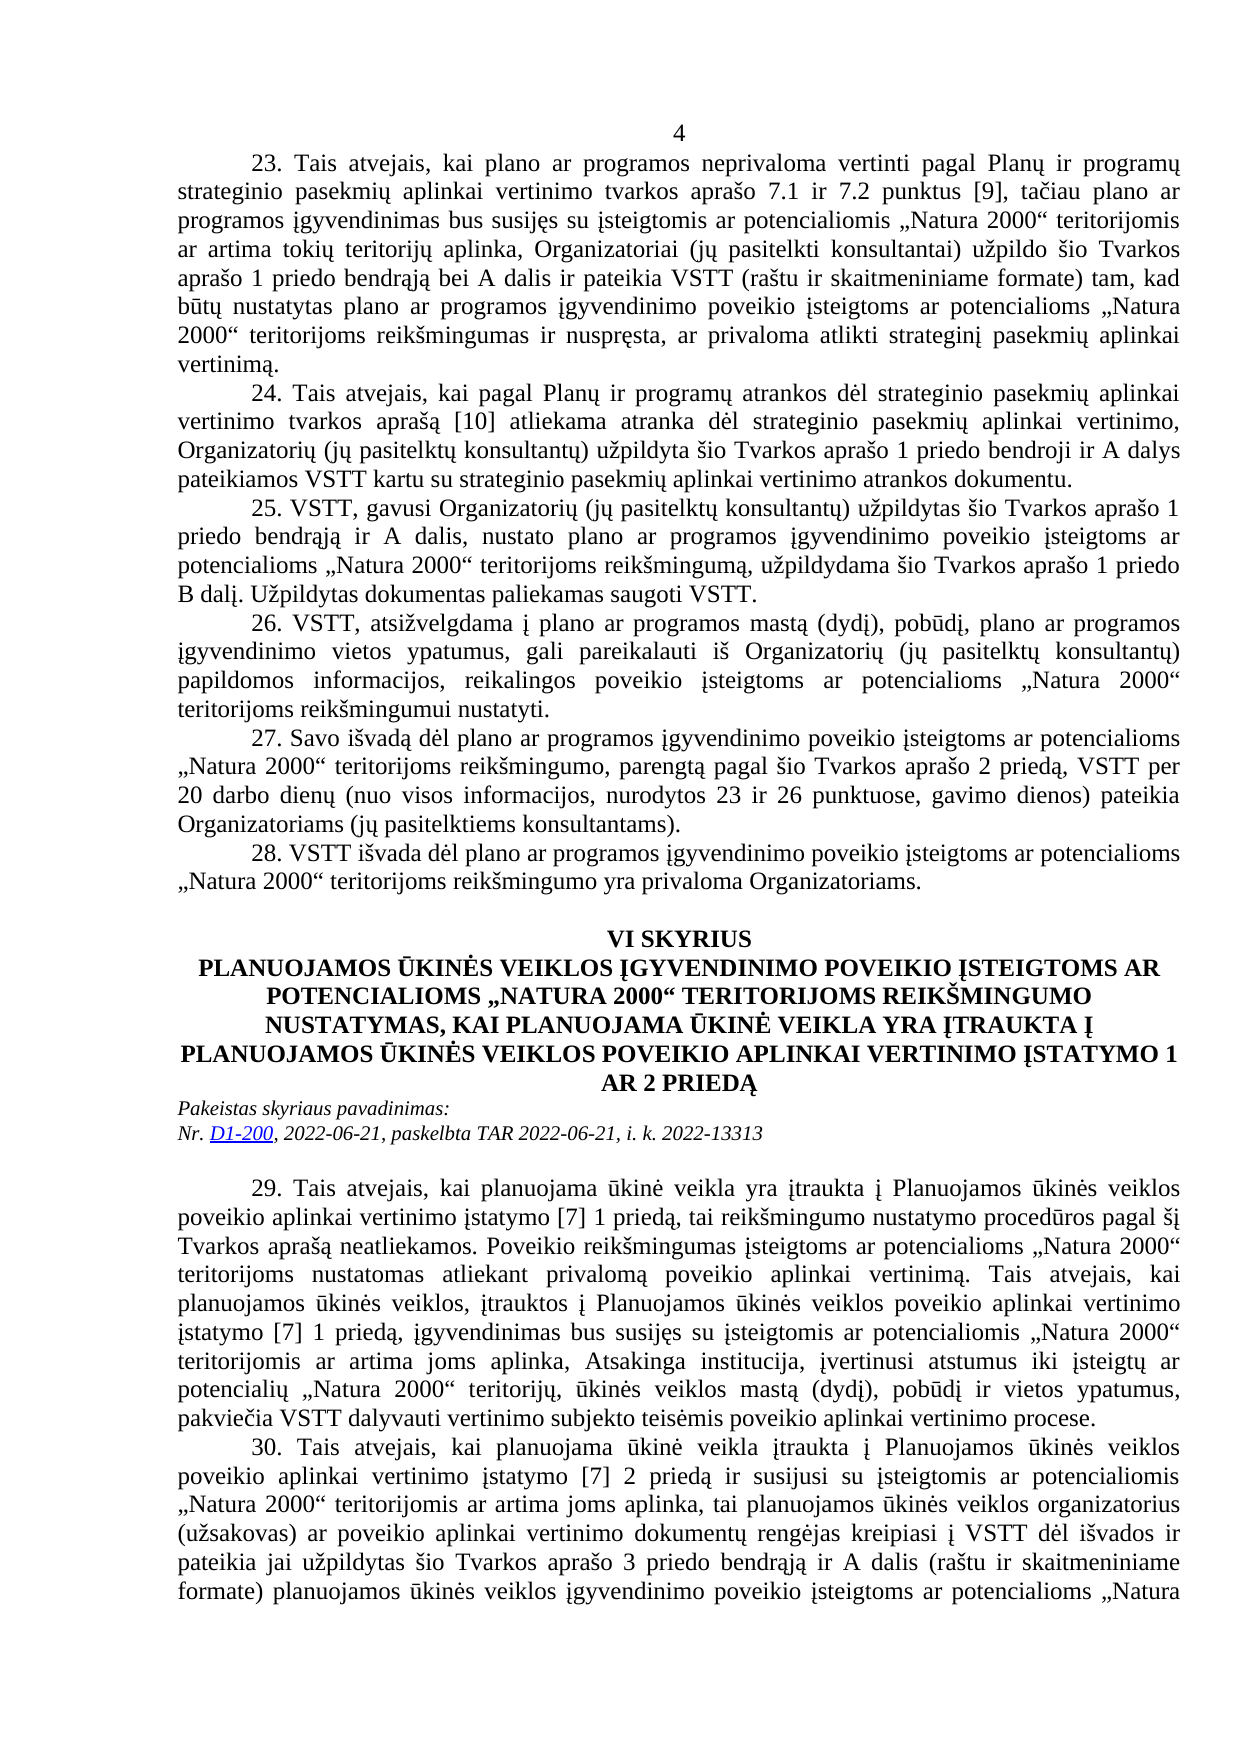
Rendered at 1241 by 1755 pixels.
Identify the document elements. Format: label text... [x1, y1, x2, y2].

text 28. VSTT išvada dėl plano ar programos įgyvendinimo poveikio įsteigtoms ar potencialioms „Natura 2000“ teritorijoms reikšmingumo yra privaloma Organizatoriams. [177, 838, 1181, 895]
text VI SKYRIUS [177, 924, 1181, 953]
text PLANUOJAMOS ŪKINĖS VEIKLOS ĮGYVENDINIMO POVEIKIO ĮSTEIGTOMS AR POTENCIALIOMS „NATURA 2000“ TERITORIJOMS REIKŠMINGUMO NUSTATYMAS, KAI PLANUOJAMA ŪKINĖ VEIKLA YRA ĮTRAUKTA Į PLANUOJAMOS ŪKINĖS VEIKLOS POVEIKIO APLINKAI VERTINIMO ĮSTATYMO 1 AR 2 PRIEDĄ [177, 953, 1181, 1096]
text Pakeistas skyriaus pavadinimas: [177, 1096, 1181, 1120]
text 29. Tais atvejais, kai planuojama ūkinė veikla yra įtraukta į Planuojamos ūkinės veiklos poveikio aplinkai vertinimo įstatymo [7] 1 priedą, tai reikšmingumo nustatymo procedūros pagal šį Tvarkos aprašą neatliekamos. Poveikio reikšmingumas įsteigtoms ar potencialioms „Natura 2000“ teritorijoms nustatomas atliekant privalomą poveikio aplinkai vertinimą. Tais atvejais, kai planuojamos ūkinės veiklos, įtrauktos į Planuojamos ūkinės veiklos poveikio aplinkai vertinimo įstatymo [7] 1 priedą, įgyvendinimas bus susijęs su įsteigtomis ar potencialiomis „Natura 2000“ teritorijomis ar artima joms aplinka, Atsakinga institucija, įvertinusi atstumus iki įsteigtų ar potencialių „Natura 2000“ teritorijų, ūkinės veiklos mastą (dydį), pobūdį ir vietos ypatumus, pakviečia VSTT dalyvauti vertinimo subjekto teisėmis poveikio aplinkai vertinimo procese. [177, 1173, 1181, 1432]
text 30. Tais atvejais, kai planuojama ūkinė veikla įtraukta į Planuojamos ūkinės veiklos poveikio aplinkai vertinimo įstatymo [7] 2 priedą ir susijusi su įsteigtomis ar potencialiomis „Natura 2000“ teritorijomis ar artima joms aplinka, tai planuojamos ūkinės veiklos organizatorius (užsakovas) ar poveikio aplinkai vertinimo dokumentų rengėjas kreipiasi į VSTT dėl išvados ir pateikia jai užpildytas šio Tvarkos aprašo 3 priedo bendrąją ir A dalis (raštu ir skaitmeniniame formate) planuojamos ūkinės veiklos įgyvendinimo poveikio įsteigtoms ar potencialioms „Natura [177, 1432, 1181, 1604]
text 24. Tais atvejais, kai pagal Planų ir programų atrankos dėl strateginio pasekmių aplinkai vertinimo tvarkos aprašą [10] atliekama atranka dėl strateginio pasekmių aplinkai vertinimo, Organizatorių (jų pasitelktų konsultantų) užpildyta šio Tvarkos aprašo 1 priedo bendroji ir A dalys pateikiamos VSTT kartu su strateginio pasekmių aplinkai vertinimo atrankos dokumentu. [177, 378, 1181, 493]
text Nr. D1-200, 2022-06-21, paskelbta TAR 2022-06-21, i. k. 2022-13313 [177, 1120, 1181, 1144]
text 27. Savo išvadą dėl plano ar programos įgyvendinimo poveikio įsteigtoms ar potencialioms „Natura 2000“ teritorijoms reikšmingumo, parengtą pagal šio Tvarkos aprašo 2 priedą, VSTT per 20 darbo dienų (nuo visos informacijos, nurodytos 23 ir 26 punktuose, gavimo dienos) pateikia Organizatoriams (jų pasitelktiems konsultantams). [177, 723, 1181, 838]
text 23. Tais atvejais, kai plano ar programos neprivaloma vertinti pagal Planų ir programų strateginio pasekmių aplinkai vertinimo tvarkos aprašo 7.1 ir 7.2 punktus [9], tačiau plano ar programos įgyvendinimas bus susijęs su įsteigtomis ar potencialiomis „Natura 2000“ teritorijomis ar artima tokių teritorijų aplinka, Organizatoriai (jų pasitelkti konsultantai) užpildo šio Tvarkos aprašo 1 priedo bendrąją bei A dalis ir pateikia VSTT (raštu ir skaitmeniniame formate) tam, kad būtų nustatytas plano ar programos įgyvendinimo poveikio įsteigtoms ar potencialioms „Natura 2000“ teritorijoms reikšmingumas ir nuspręsta, ar privaloma atlikti strateginį pasekmių aplinkai vertinimą. [177, 148, 1181, 378]
text 25. VSTT, gavusi Organizatorių (jų pasitelktų konsultantų) užpildytas šio Tvarkos aprašo 1 priedo bendrąją ir A dalis, nustato plano ar programos įgyvendinimo poveikio įsteigtoms ar potencialioms „Natura 2000“ teritorijoms reikšmingumą, užpildydama šio Tvarkos aprašo 1 priedo B dalį. Užpildytas dokumentas paliekamas saugoti VSTT. [177, 493, 1181, 608]
text 26. VSTT, atsižvelgdama į plano ar programos mastą (dydį), pobūdį, plano ar programos įgyvendinimo vietos ypatumus, gali pareikalauti iš Organizatorių (jų pasitelktų konsultantų) papildomos informacijos, reikalingos poveikio įsteigtoms ar potencialioms „Natura 2000“ teritorijoms reikšmingumui nustatyti. [177, 608, 1181, 723]
